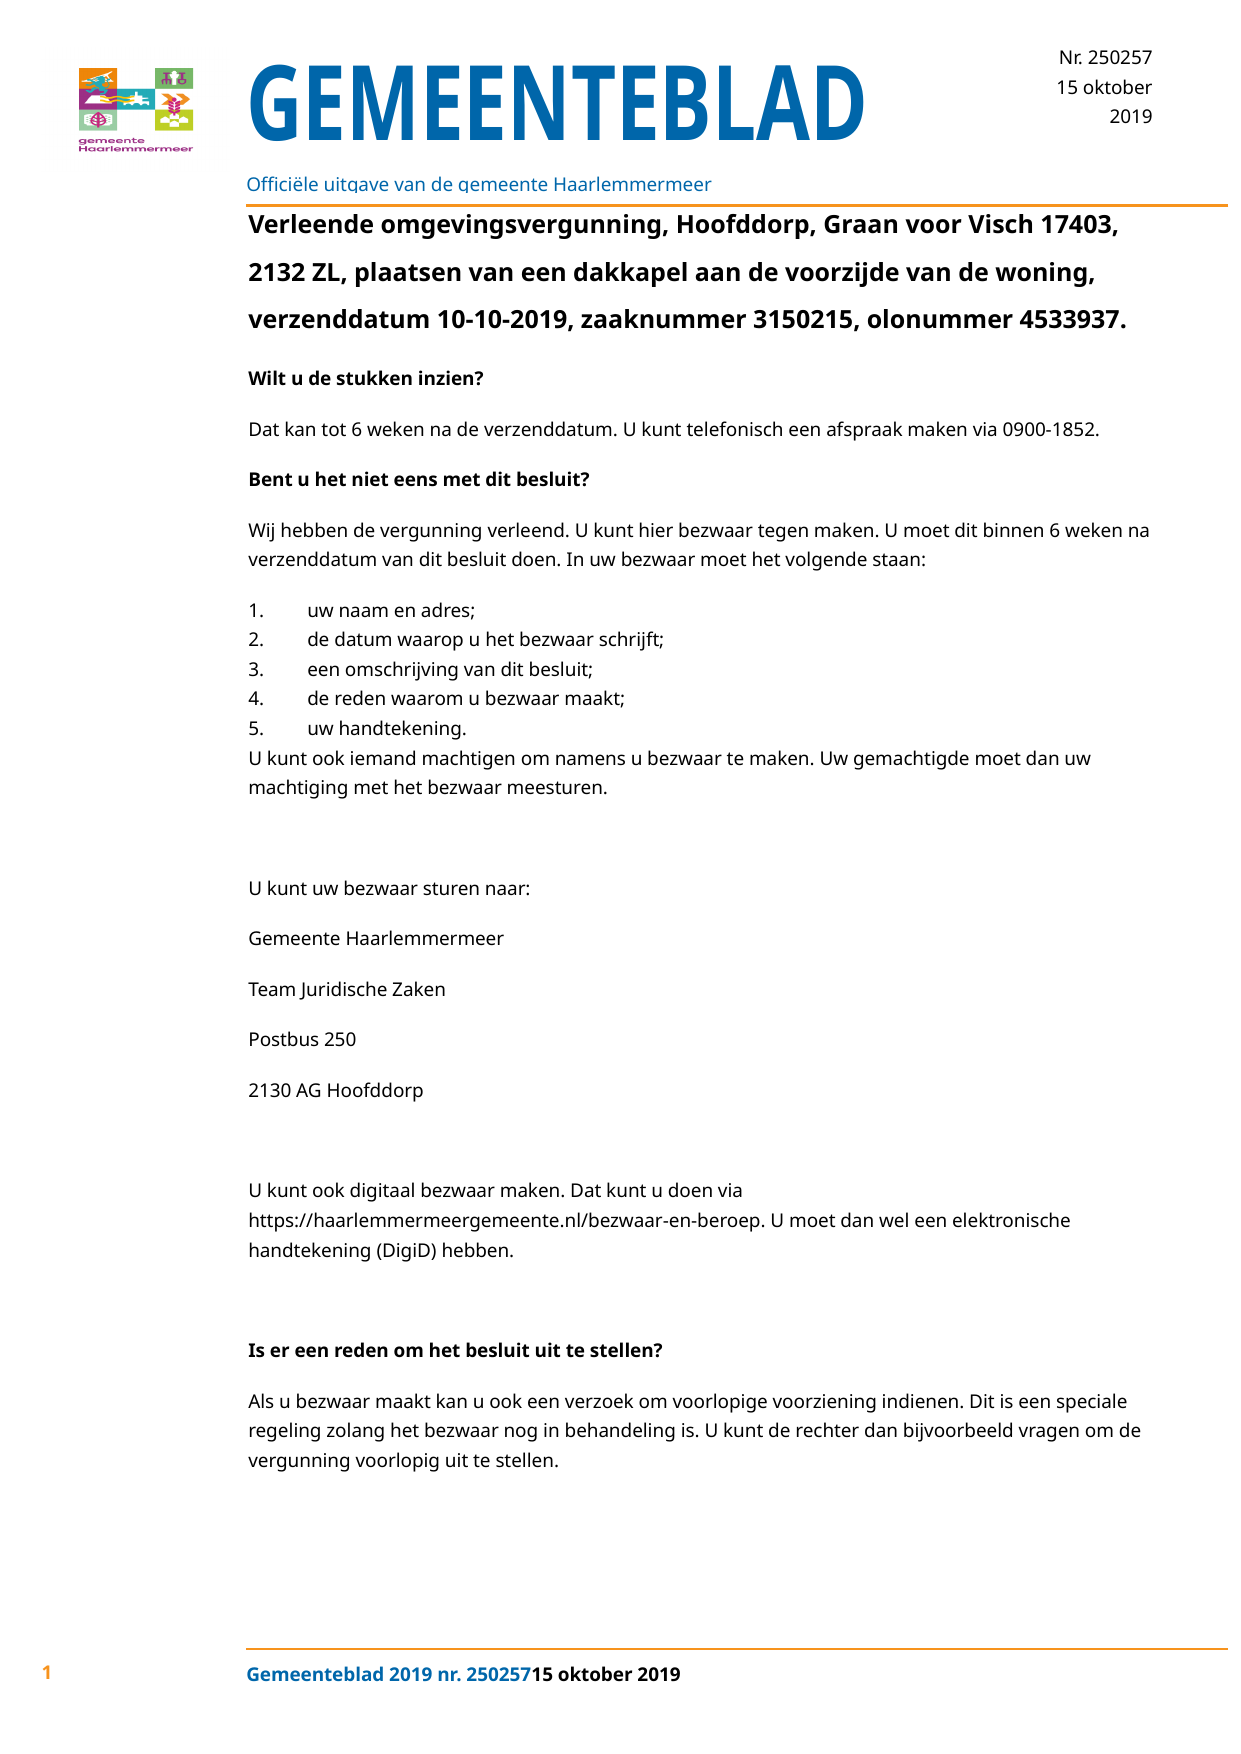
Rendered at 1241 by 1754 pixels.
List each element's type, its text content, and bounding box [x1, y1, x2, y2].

text Gemeente Haarlemmermeer [248, 926, 1152, 951]
text Bent u het niet eens met dit besluit? [248, 466, 1152, 492]
list uw naam en adres; [248, 597, 1152, 622]
text Verleende omgevingsvergunning, Hoofddorp, Graan voor Visch 17403, 2132 ZL, plaatsen van een dakkapel aan de voorzijde van de woning, verzenddatum 10-10-2019, zaaknummer 3150215, olonummer 4533937. [248, 207, 1152, 336]
list uw handtekening. [248, 715, 1152, 741]
text Dat kan tot 6 weken na de verzenddatum. U kunt telefonisch een afspraak maken via 0900-1852. [248, 416, 1152, 442]
text Wilt u de stukken inzien? [248, 366, 1152, 391]
text 2130 AG Hoofddorp [248, 1077, 1152, 1102]
picture [41, 47, 231, 172]
text Team Juridische Zaken [248, 976, 1152, 1002]
text Als u bezwaar maakt kan u ook een verzoek om voorlopige voorziening indienen. Dit is een speciale regeling zolang het bezwaar nog in behandeling is. U kunt de rechter dan bijvoorbeeld vragen om de vergunning voorlopig uit te stellen. [248, 1388, 1152, 1473]
text U kunt ook digitaal bezwaar maken. Dat kunt u doen via https://haarlemmermeergemeente.nl/bezwaar-en-beroep. U moet dan wel een elektronische handtekening (DigiD) hebben. [248, 1178, 1152, 1262]
text Is er een reden om het besluit uit te stellen? [248, 1338, 1152, 1363]
list de datum waarop u het bezwaar schrijft; [248, 626, 1152, 652]
list een omschrijving van dit besluit; [248, 656, 1152, 682]
text U kunt ook iemand machtigen om namens u bezwaar te maken. Uw gemachtigde moet dan uw machtiging met het bezwaar meesturen. [248, 745, 1152, 800]
text U kunt uw bezwaar sturen naar: [248, 875, 1152, 901]
text Postbus 250 [248, 1026, 1152, 1052]
list de reden waarom u bezwaar maakt; [248, 686, 1152, 711]
text Wij hebben de vergunning verleend. U kunt hier bezwaar tegen maken. U moet dit binnen 6 weken na verzenddatum van dit besluit doen. In uw bezwaar moet het volgende staan: [248, 517, 1152, 572]
